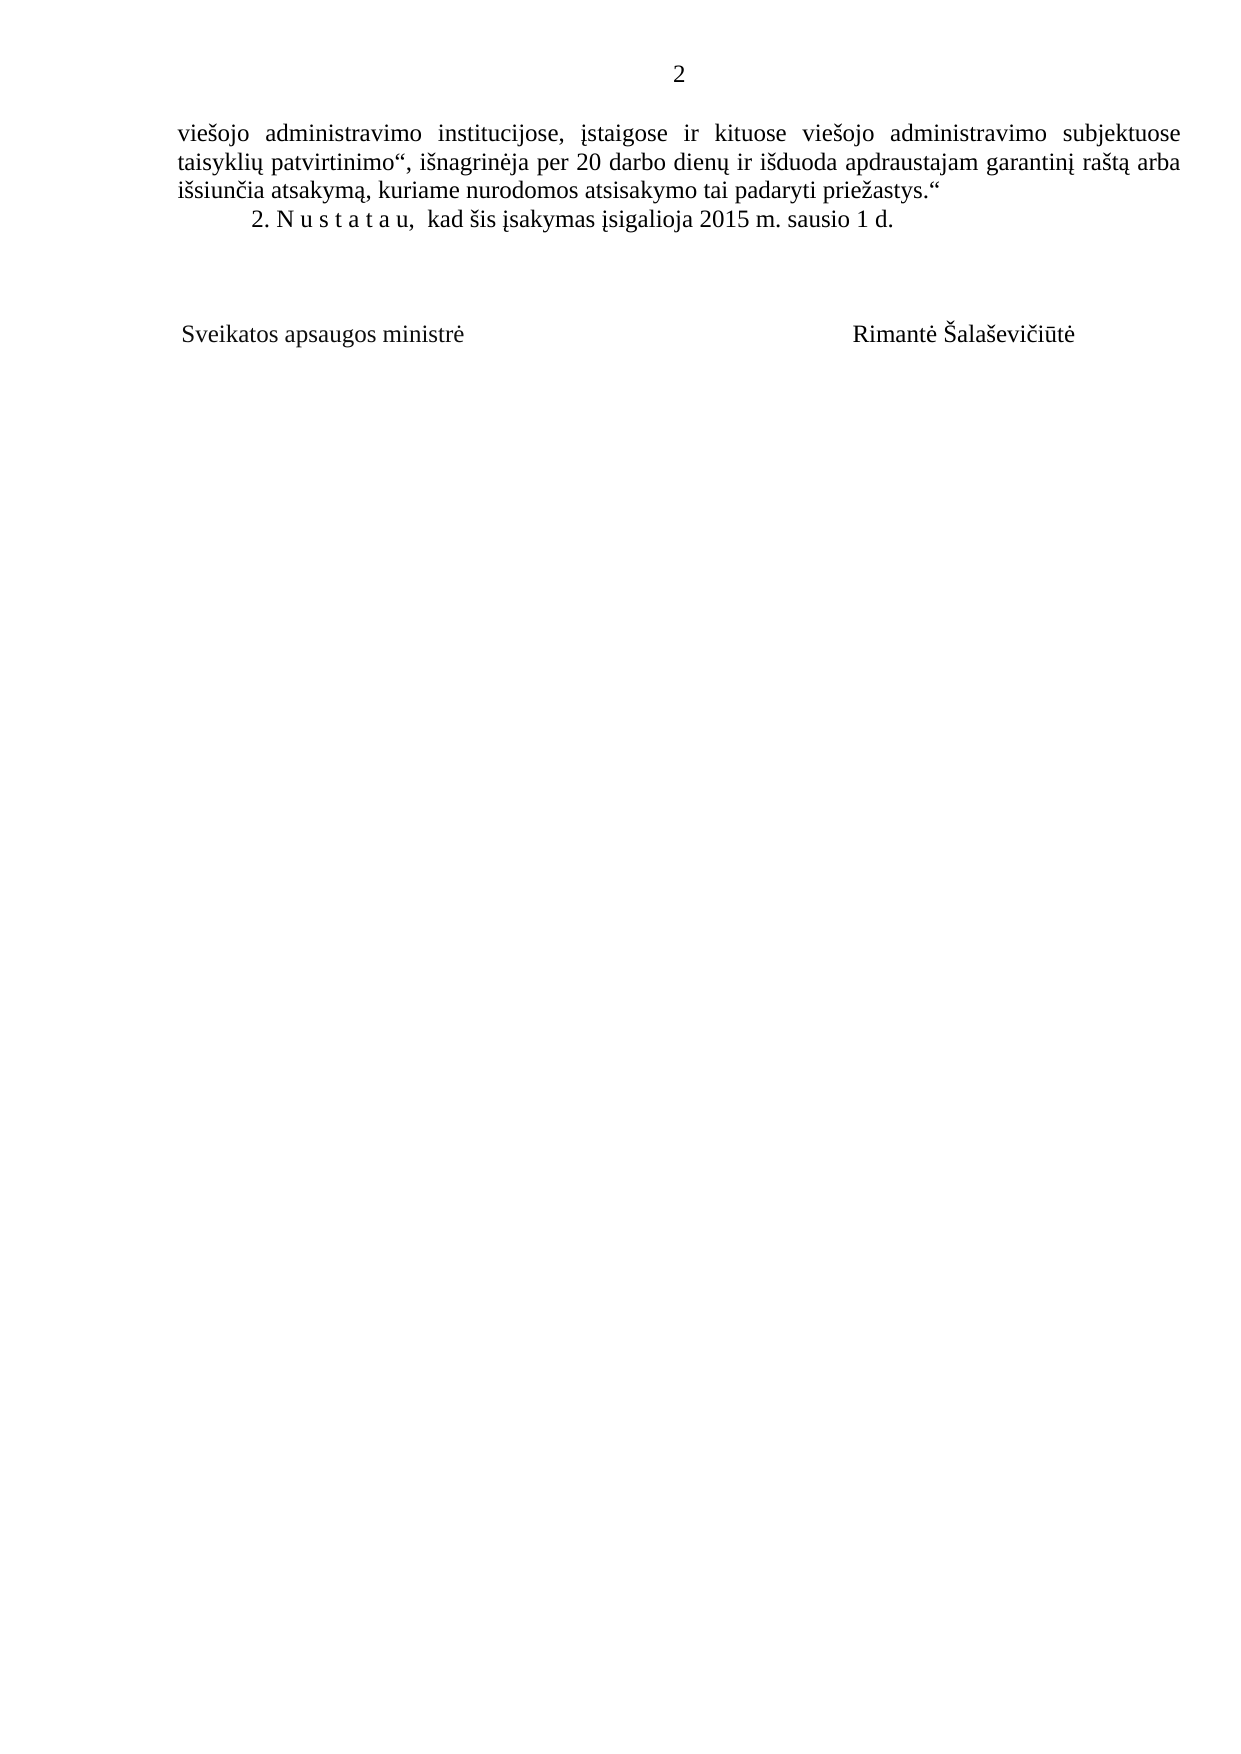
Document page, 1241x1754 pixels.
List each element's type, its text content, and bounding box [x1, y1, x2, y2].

text Sveikatos apsaugos ministrė Rimantė Šalaševičiūtė [177, 319, 1181, 348]
text 2. N u s t a t a u, kad šis įsakymas įsigalioja 2015 m. sausio 1 d. [177, 204, 1181, 233]
text viešojo administravimo institucijose, įstaigose ir kituose viešojo administravimo subjektuose taisyklių patvirtinimo“, išnagrinėja per 20 darbo dienų ir išduoda apdraustajam garantinį raštą arba išsiunčia atsakymą, kuriame nurodomos atsisakymo tai padaryti priežastys.“ [177, 118, 1181, 204]
